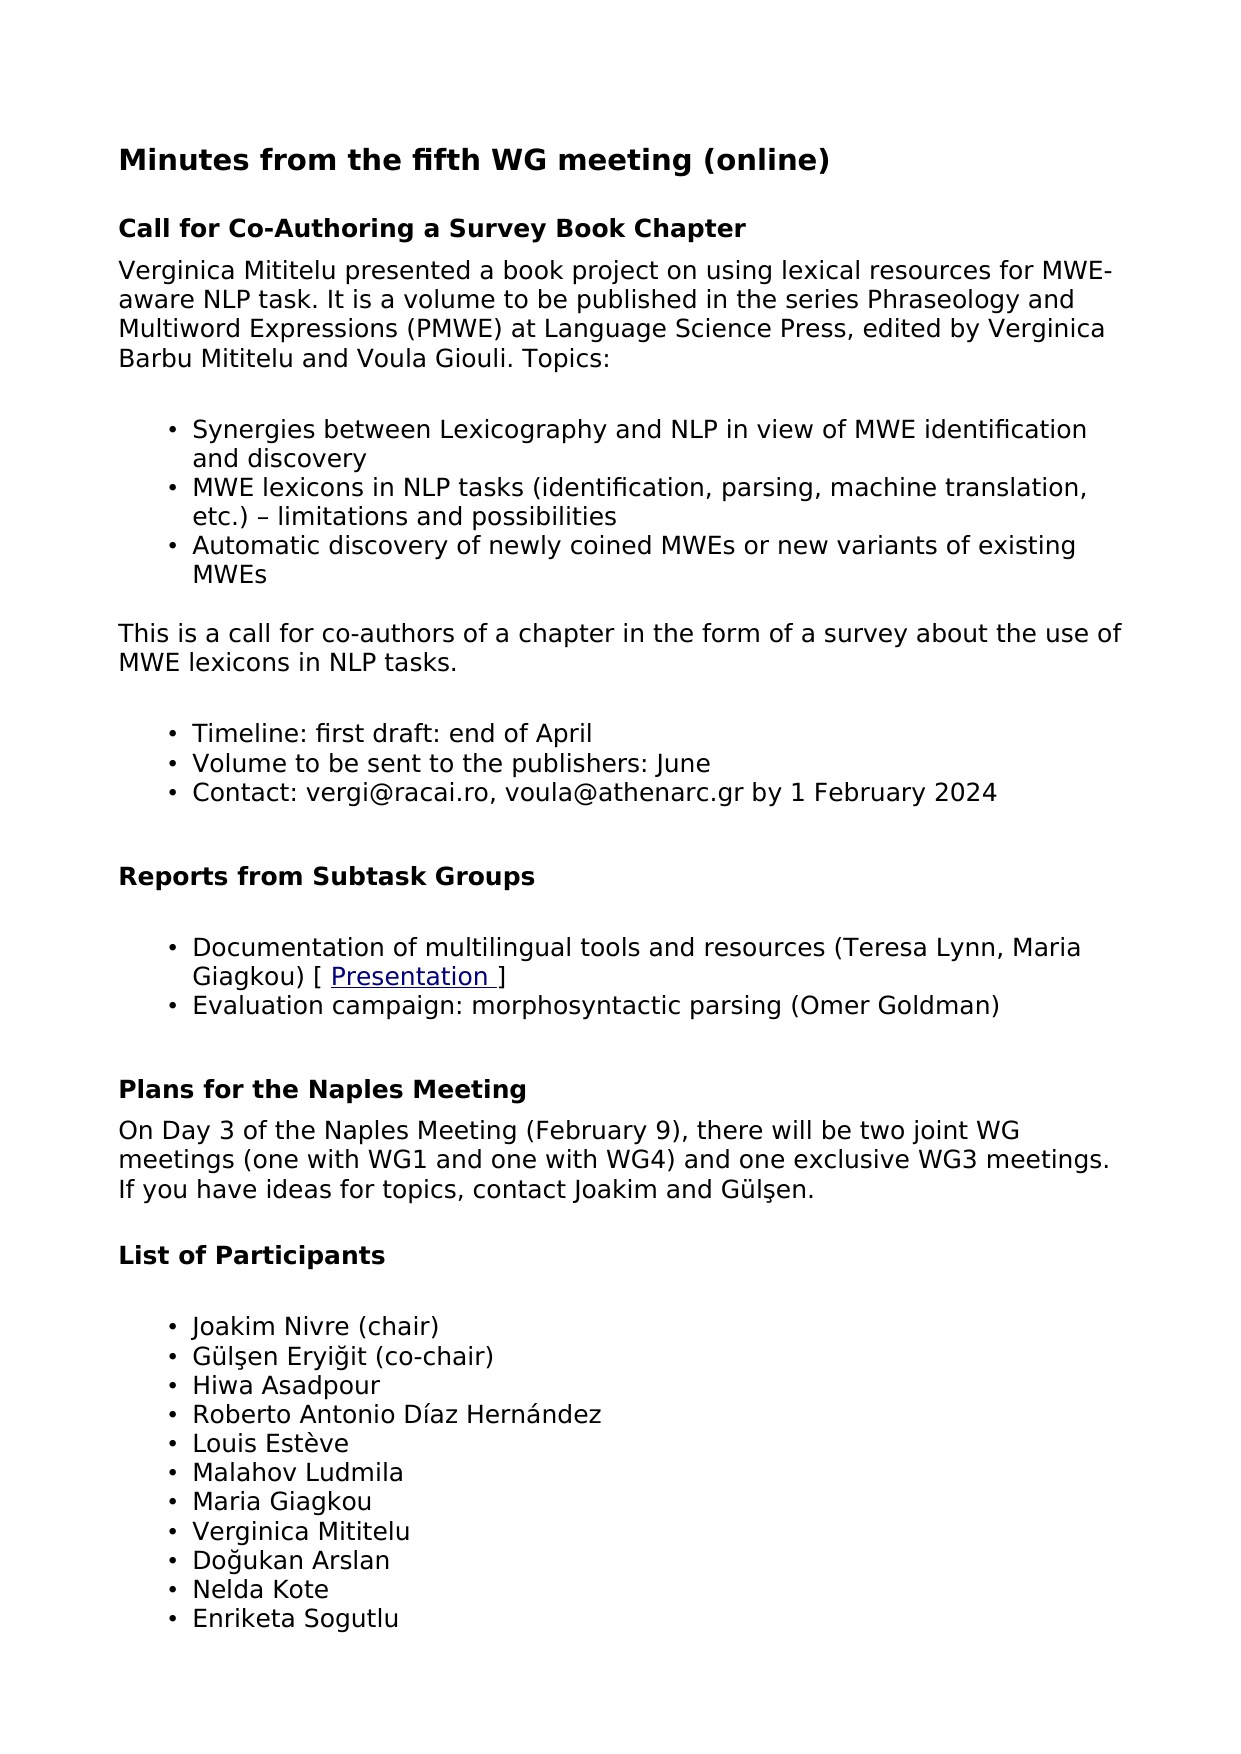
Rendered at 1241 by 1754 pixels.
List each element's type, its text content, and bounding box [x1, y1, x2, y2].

text This is a call for co-authors of a chapter in the form of a survey about the use of MWE lexicons in NLP tasks. [118, 619, 1122, 678]
list Volume to be sent to the publishers: June [177, 749, 1122, 778]
list Documentation of multilingual tools and resources (Teresa Lynn, Maria Giagkou) [ Presentation ] [177, 933, 1122, 991]
subtitle Minutes from the fifth WG meeting (online) [118, 143, 1122, 177]
list Nelda Kote [177, 1575, 1122, 1604]
list Doğukan Arslan [177, 1546, 1122, 1575]
list Maria Giagkou [177, 1488, 1122, 1517]
text Verginica Mititelu presented a book project on using lexical resources for MWE-aware NLP task. It is a volume to be published in the series Phraseology and Multiword Expressions (PMWE) at Language Science Press, edited by Verginica Barbu Mititelu and Voula Giouli. Topics: [118, 256, 1122, 373]
list Contact: vergi@racai.ro, voula@athenarc.gr by 1 February 2024 [177, 778, 1122, 807]
list Automatic discovery of newly coined MWEs or new variants of existing MWEs [177, 532, 1122, 590]
subtitle Reports from Subtask Groups [118, 862, 1122, 891]
list MWE lexicons in NLP tasks (identification, parsing, machine translation, etc.) – limitations and possibilities [177, 473, 1122, 532]
list Gülşen Eryiğit (co-chair) [177, 1342, 1122, 1371]
list Roberto Antonio Díaz Hernández [177, 1400, 1122, 1429]
list Louis Estève [177, 1429, 1122, 1458]
text On Day 3 of the Naples Meeting (February 9), there will be two joint WG meetings (one with WG1 and one with WG4) and one exclusive WG3 meetings. If you have ideas for topics, contact Joakim and Gülşen. [118, 1116, 1122, 1204]
list Malahov Ludmila [177, 1458, 1122, 1488]
list Timeline: first draft: end of April [177, 720, 1122, 749]
list Synergies between Lexicography and NLP in view of MWE identification and discovery [177, 415, 1122, 473]
list Evaluation campaign: morphosyntactic parsing (Omer Goldman) [177, 991, 1122, 1020]
list Enriketa Sogutlu [177, 1604, 1122, 1633]
list Hiwa Asadpour [177, 1371, 1122, 1400]
list Verginica Mititelu [177, 1517, 1122, 1546]
subtitle Plans for the Naples Meeting [118, 1075, 1122, 1104]
list Joakim Nivre (chair) [177, 1313, 1122, 1342]
subtitle List of Participants [118, 1241, 1122, 1271]
subtitle Call for Co-Authoring a Survey Book Chapter [118, 214, 1122, 244]
